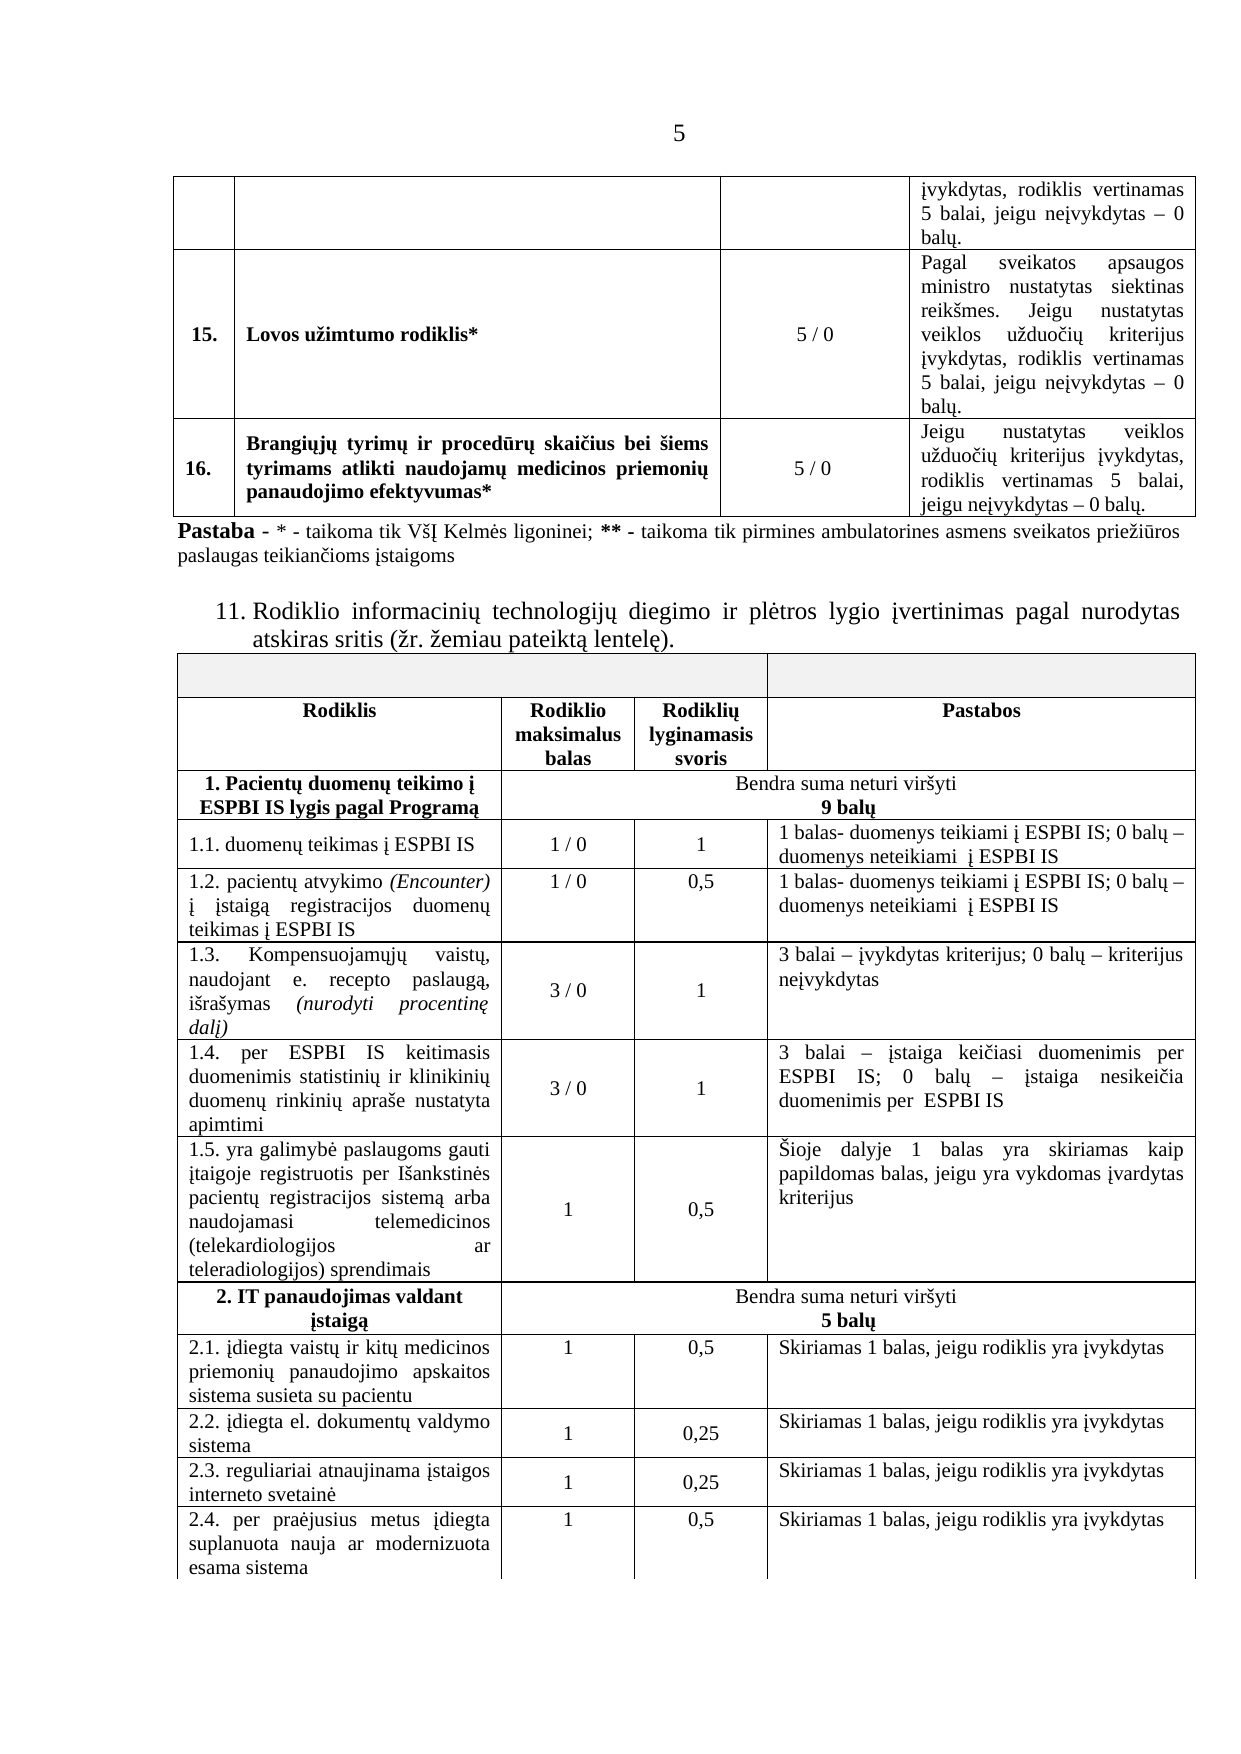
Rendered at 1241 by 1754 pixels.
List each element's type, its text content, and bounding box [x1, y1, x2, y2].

table_cell 1 [635, 820, 767, 868]
table_cell 1 [502, 1137, 634, 1281]
table_cell Pastabos [768, 698, 1195, 770]
table_cell 16. [174, 419, 234, 516]
table_cell 15. [174, 250, 234, 418]
table_cell 1.3. Kompensuojamųjų vaistų, naudojant e. recepto paslaugą, išrašymas (nurodyti procentinę dalį) [178, 943, 501, 1039]
table_cell 1. Pacientų duomenų teikimo į ESPBI IS lygis pagal Programą [178, 771, 501, 819]
table_cell Skiriamas 1 balas, jeigu rodiklis yra įvykdytas [768, 1335, 1195, 1407]
table_cell 2. IT panaudojimas valdant įstaigą [178, 1283, 501, 1334]
table_cell Bendra suma neturi viršyti 5 balų [502, 1283, 1195, 1334]
table_cell 1 [502, 1458, 634, 1506]
table_cell 1 [502, 1507, 634, 1579]
table_cell Skiriamas 1 balas, jeigu rodiklis yra įvykdytas [768, 1507, 1195, 1579]
table_cell 1 [502, 1335, 634, 1407]
table_cell 1 [635, 943, 767, 1039]
table_cell [721, 177, 909, 249]
table_cell 5 / 0 [721, 250, 909, 418]
table_cell [235, 177, 720, 249]
table_cell 5 / 0 [721, 419, 909, 516]
table_cell 3 / 0 [502, 1040, 634, 1136]
table_cell 1.2. pacientų atvykimo (Encounter) į įstaigą registracijos duomenų teikimas į ESPBI IS [178, 869, 501, 941]
table_cell 2.2. įdiegta el. dokumentų valdymo sistema [178, 1409, 501, 1457]
table_cell 1.4. per ESPBI IS keitimasis duomenimis statistinių ir klinikinių duomenų rinkinių apraše nustatyta apimtimi [178, 1040, 501, 1136]
table_cell Skiriamas 1 balas, jeigu rodiklis yra įvykdytas [768, 1409, 1195, 1457]
table_cell Lovos užimtumo rodiklis* [235, 250, 720, 418]
table_cell 0,5 [635, 1137, 767, 1281]
table_cell 2.3. reguliariai atnaujinama įstaigos interneto svetainė [178, 1458, 501, 1506]
table_cell 2.1. įdiegta vaistų ir kitų medicinos priemonių panaudojimo apskaitos sistema susieta su pacientu [178, 1335, 501, 1407]
table_cell 1 [635, 1040, 767, 1136]
table_cell Rodiklio maksimalus balas [502, 698, 634, 770]
table_cell 0,25 [635, 1458, 767, 1506]
table_header [768, 654, 1195, 697]
table_cell 3 balai – įvykdytas kriterijus; 0 balų – kriterijus neįvykdytas [768, 943, 1195, 1039]
table_cell 0,5 [635, 869, 767, 941]
table_cell [174, 177, 234, 249]
text 11. Rodiklio informacinių technologijų diegimo ir plėtros lygio įvertinimas pagal nurodytas atskiras sritis (žr. žemiau pateiktą lentelę). [215, 596, 1181, 653]
table_cell 1 [502, 1409, 634, 1457]
table_cell 1 / 0 [502, 820, 634, 868]
table_cell Brangiųjų tyrimų ir procedūrų skaičius bei šiems tyrimams atlikti naudojamų medicinos priemonių panaudojimo efektyvumas* [235, 419, 720, 516]
table_cell Jeigu nustatytas veiklos užduočių kriterijus įvykdytas, rodiklis vertinamas 5 balai, jeigu neįvykdytas – 0 balų. [910, 419, 1195, 516]
table_cell 1 balas- duomenys teikiami į ESPBI IS; 0 balų – duomenys neteikiami į ESPBI IS [768, 869, 1195, 941]
table_cell Bendra suma neturi viršyti 9 balų [502, 771, 1195, 819]
table_cell 1 balas- duomenys teikiami į ESPBI IS; 0 balų – duomenys neteikiami į ESPBI IS [768, 820, 1195, 868]
table_cell 1.1. duomenų teikimas į ESPBI IS [178, 820, 501, 868]
table_cell 2.4. per praėjusius metus įdiegta suplanuota nauja ar modernizuota esama sistema [178, 1507, 501, 1579]
table_cell Pagal sveikatos apsaugos ministro nustatytas siektinas reikšmes. Jeigu nustatytas veiklos užduočių kriterijus įvykdytas, rodiklis vertinamas 5 balai, jeigu neįvykdytas – 0 balų. [910, 250, 1195, 418]
table_cell 0,5 [635, 1335, 767, 1407]
table_cell 0,5 [635, 1507, 767, 1579]
table_cell 1.5. yra galimybė paslaugoms gauti įtaigoje registruotis per Išankstinės pacientų registracijos sistemą arba naudojamasi telemedicinos (telekardiologijos ar teleradiologijos) sprendimais [178, 1137, 501, 1281]
table_cell Rodiklių lyginamasis svoris [635, 698, 767, 770]
table_cell Skiriamas 1 balas, jeigu rodiklis yra įvykdytas [768, 1458, 1195, 1506]
table_cell 3 balai – įstaiga keičiasi duomenimis per ESPBI IS; 0 balų – įstaiga nesikeičia duomenimis per ESPBI IS [768, 1040, 1195, 1136]
table_cell Šioje dalyje 1 balas yra skiriamas kaip papildomas balas, jeigu yra vykdomas įvardytas kriterijus [768, 1137, 1195, 1281]
text Pastaba - * - taikoma tik VšĮ Kelmės ligoninei; ** - taikoma tik pirmines ambulatorines asmens sveikatos priežiūros paslaugas teikiančioms įstaigoms [177, 517, 1181, 567]
table_header [178, 654, 767, 697]
table_cell 3 / 0 [502, 943, 634, 1039]
table_cell įvykdytas, rodiklis vertinamas 5 balai, jeigu neįvykdytas – 0 balų. [910, 177, 1195, 249]
table_cell Rodiklis [178, 698, 501, 770]
table_cell 1 / 0 [502, 869, 634, 941]
table_cell 0,25 [635, 1409, 767, 1457]
